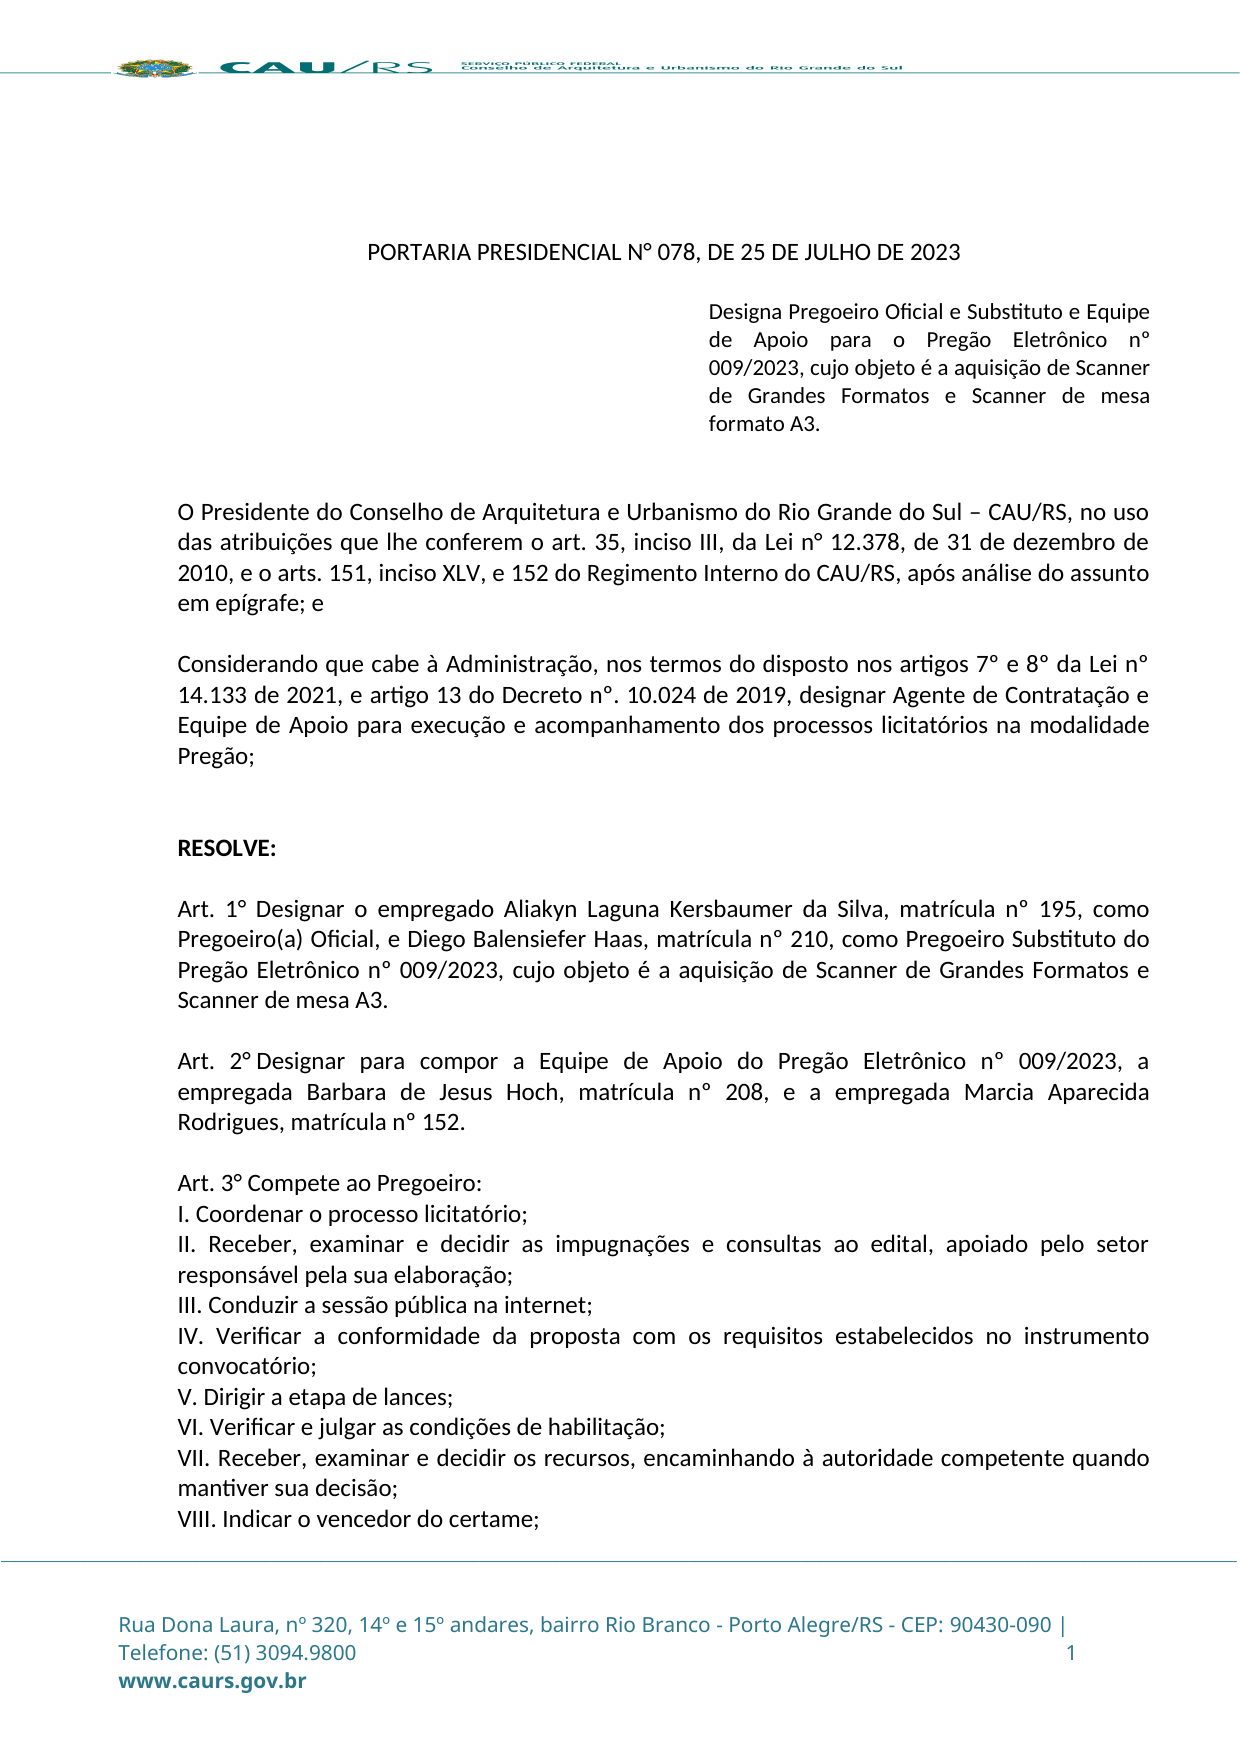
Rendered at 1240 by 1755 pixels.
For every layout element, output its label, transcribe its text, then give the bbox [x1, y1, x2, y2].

text IV. Verificar a conformidade da proposta com os requisitos estabelecidos no instrumento convocatório; [177, 1320, 1151, 1381]
text Designa Pregoeiro Oficial e Substituto e Equipe de Apoio para o Pregão Eletrônico nº 009/2023, cujo objeto é a aquisição de Scanner de Grandes Formatos e Scanner de mesa formato A3. [709, 297, 1151, 437]
text III. Conduzir a sessão pública na internet; [177, 1289, 1151, 1320]
text VI. Verificar e julgar as condições de habilitação; [177, 1412, 1151, 1442]
text RESOLVE: [177, 832, 1151, 862]
text Art. 1° Designar o empregado Aliakyn Laguna Kersbaumer da Silva, matrícula nº 195, como Pregoeiro(a) Oficial, e Diego Balensiefer Haas, matrícula nº 210, como Pregoeiro Substituto do Pregão Eletrônico nº 009/2023, cujo objeto é a aquisição de Scanner de Grandes Formatos e Scanner de mesa A3. [177, 893, 1151, 1015]
text Art. 2° Designar para compor a Equipe de Apoio do Pregão Eletrônico nº 009/2023, a empregada Barbara de Jesus Hoch, matrícula nº 208, e a empregada Marcia Aparecida Rodrigues, matrícula nº 152. [177, 1045, 1151, 1137]
text I. Coordenar o processo licitatório; [177, 1198, 1151, 1228]
text O Presidente do Conselho de Arquitetura e Urbanismo do Rio Grande do Sul – CAU/RS, no uso das atribuições que lhe conferem o art. 35, inciso III, da Lei n° 12.378, de 31 de dezembro de 2010, e o arts. 151, inciso XLV, e 152 do Regimento Interno do CAU/RS, após análise do assunto em epígrafe; e [177, 496, 1151, 618]
text II. Receber, examinar e decidir as impugnações e consultas ao edital, apoiado pelo setor responsável pela sua elaboração; [177, 1228, 1151, 1289]
text VIII. Indicar o vencedor do certame; [177, 1503, 1151, 1534]
text Considerando que cabe à Administração, nos termos do disposto nos artigos 7º e 8º da Lei nº 14.133 de 2021, e artigo 13 do Decreto nº. 10.024 de 2019, designar Agente de Contratação e Equipe de Apoio para execução e acompanhamento dos processos licitatórios na modalidade Pregão; [177, 648, 1151, 771]
text VII. Receber, examinar e decidir os recursos, encaminhando à autoridade competente quando mantiver sua decisão; [177, 1442, 1151, 1503]
text V. Dirigir a etapa de lances; [177, 1381, 1151, 1412]
text Art. 3° Compete ao Pregoeiro: [177, 1167, 1151, 1198]
text PORTARIA PRESIDENCIAL N° 078, DE 25 DE JULHO DE 2023 [177, 236, 1151, 267]
